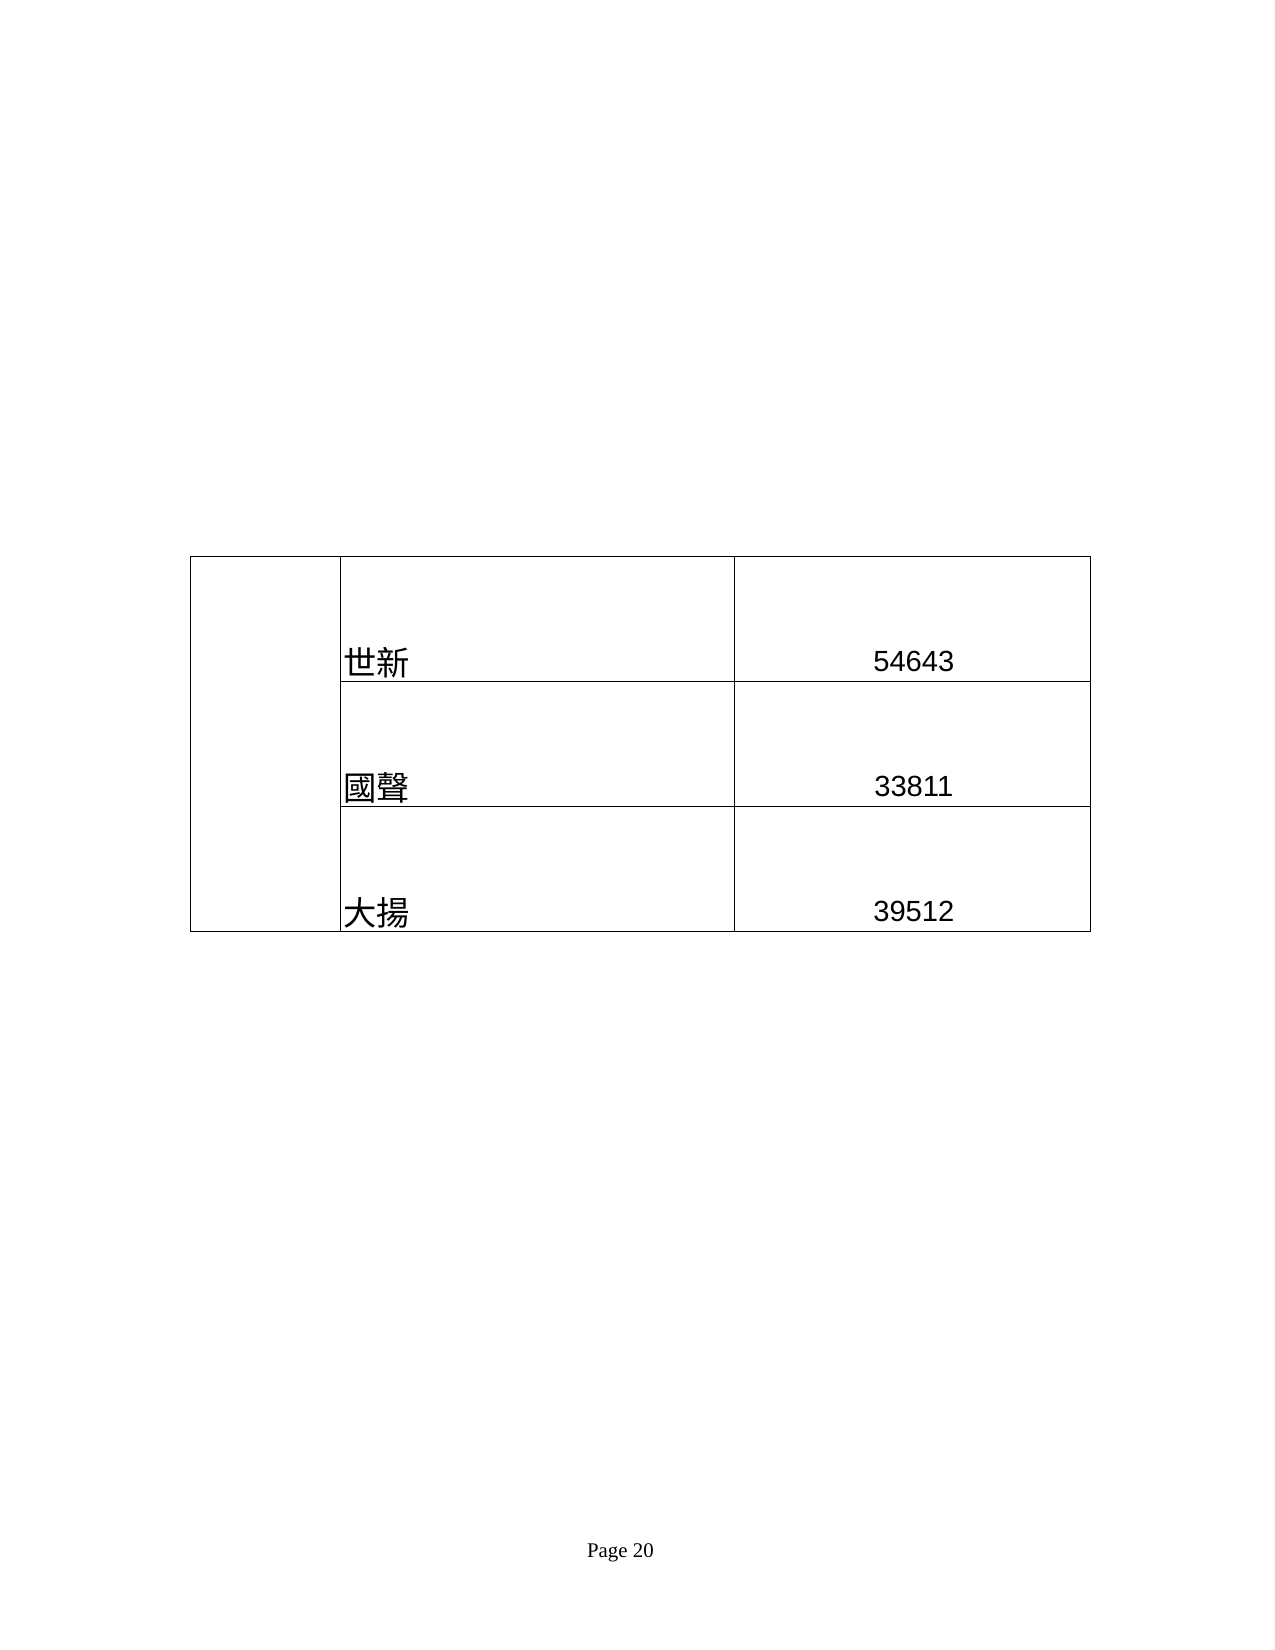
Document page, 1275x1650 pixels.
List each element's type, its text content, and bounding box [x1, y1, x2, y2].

table_cell 大揚 [341, 807, 734, 931]
table_cell 世新 [341, 557, 734, 681]
table_cell 39512 [735, 807, 1090, 931]
table_cell 國聲 [341, 682, 734, 806]
table_cell [191, 557, 340, 931]
table_cell 54643 [735, 557, 1090, 681]
table_cell 33811 [735, 682, 1090, 806]
